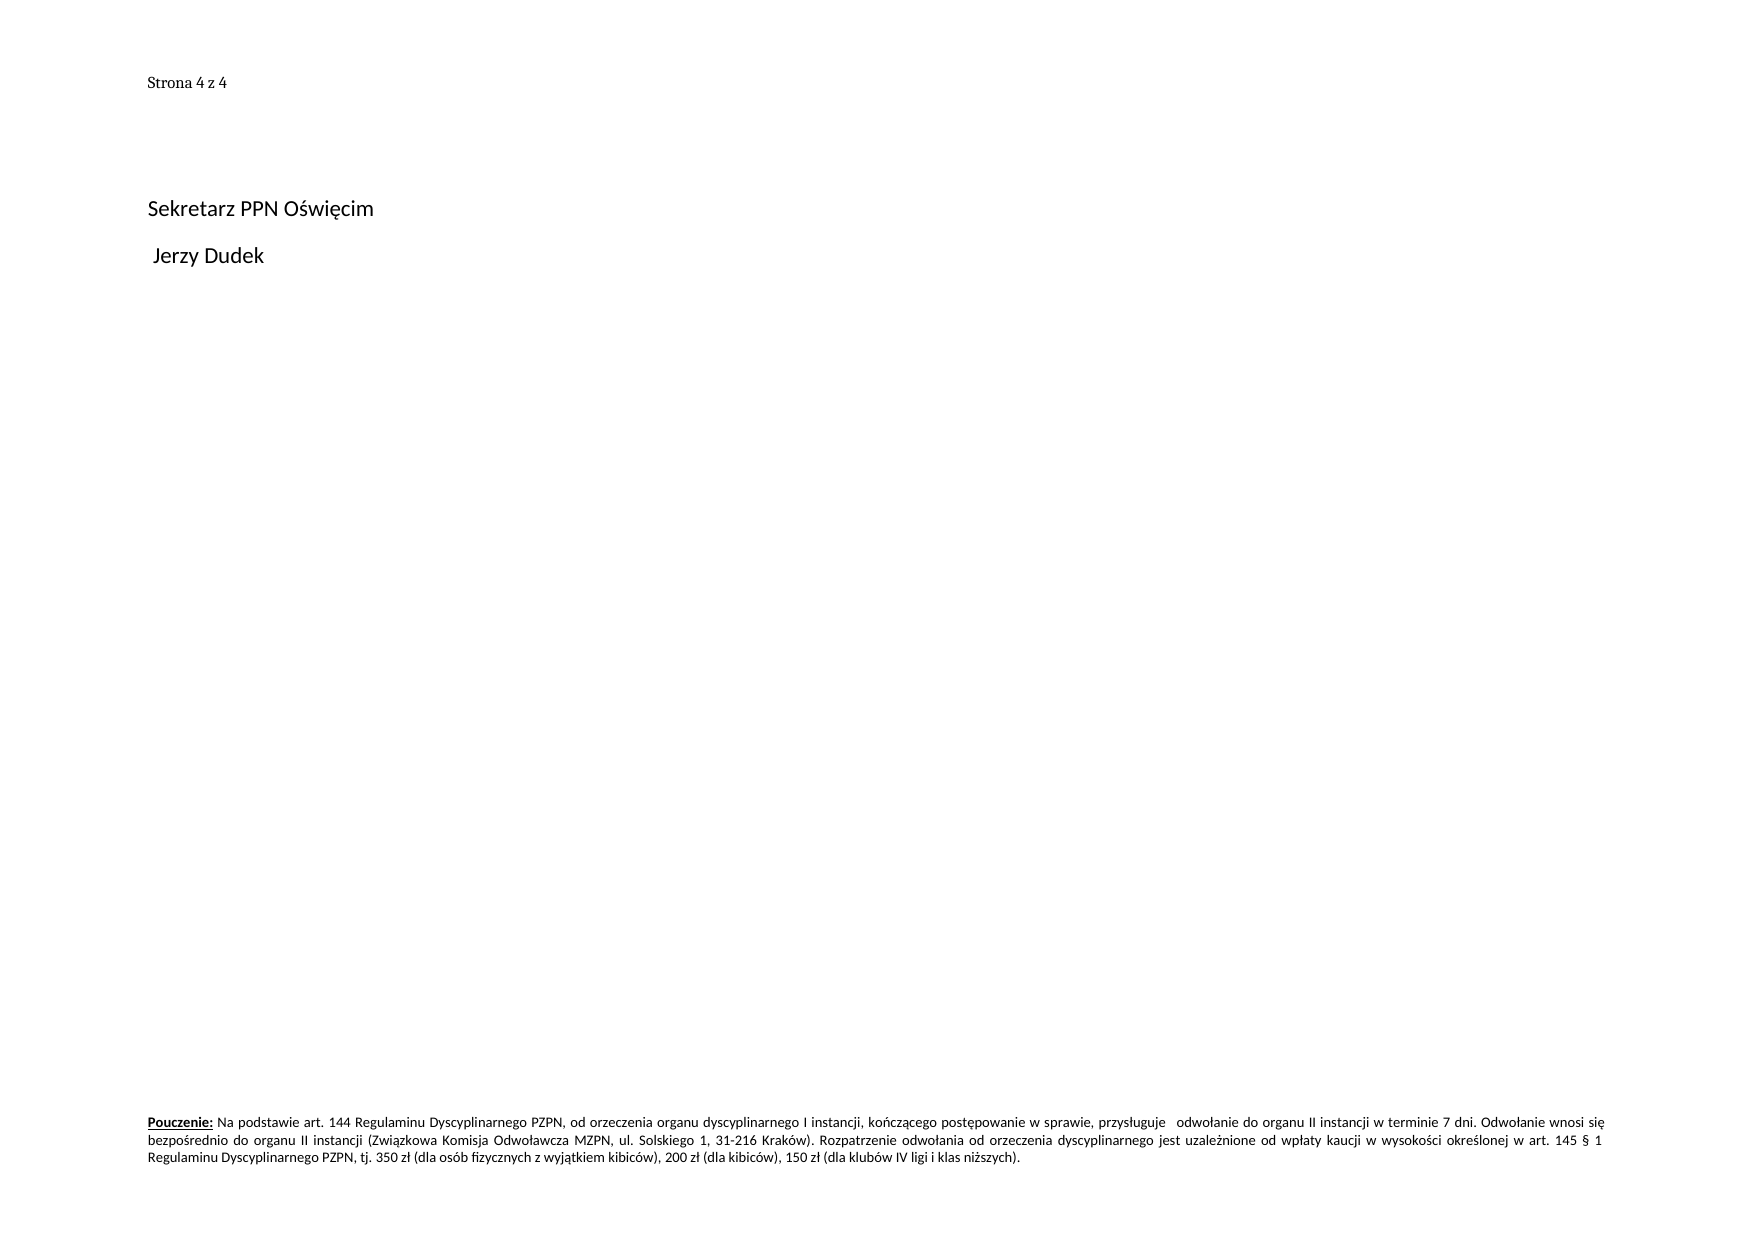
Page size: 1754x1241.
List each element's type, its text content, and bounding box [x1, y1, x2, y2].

text Jerzy Dudek [148, 241, 1606, 269]
text Sekretarz PPN Oświęcim [148, 194, 1606, 222]
